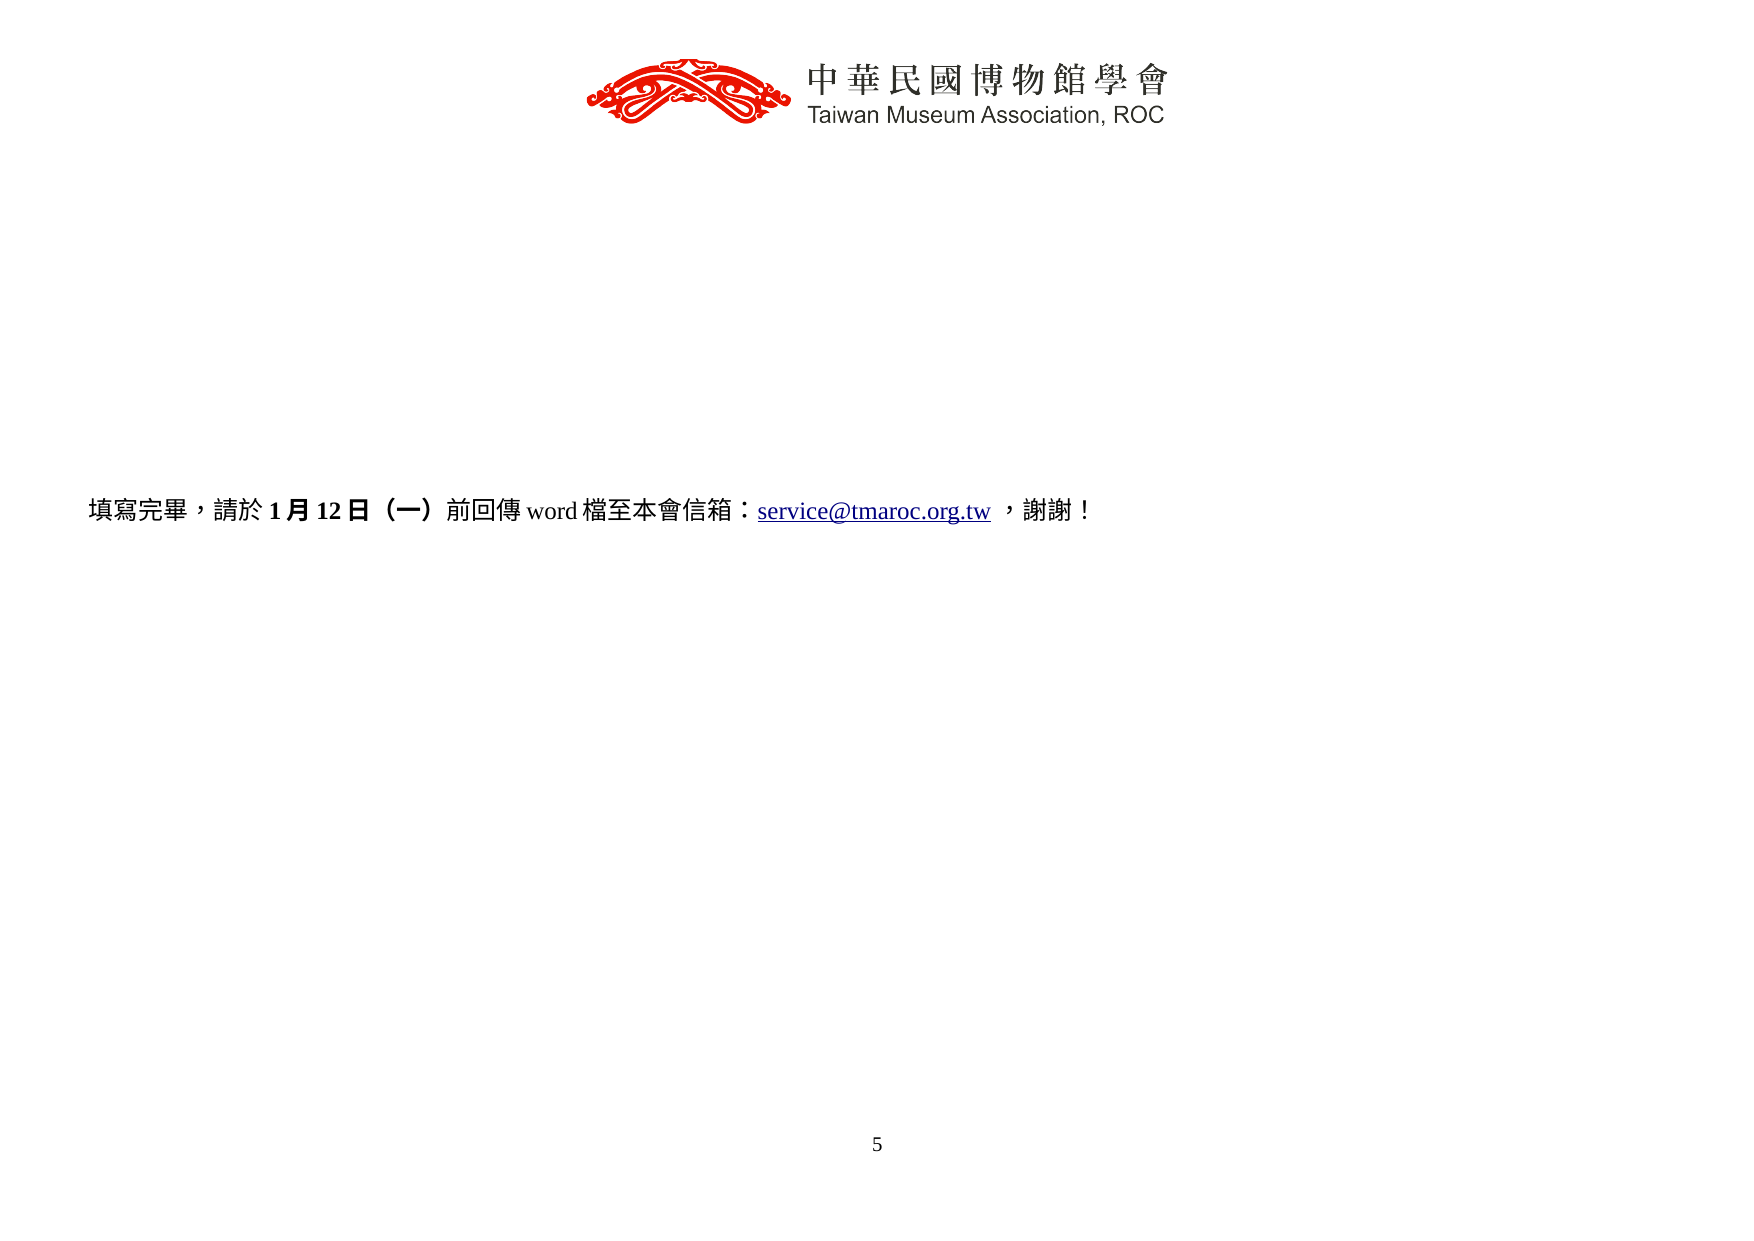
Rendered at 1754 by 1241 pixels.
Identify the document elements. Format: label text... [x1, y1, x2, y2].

text 填寫完畢，請於1月12日（一）前回傳word檔至本會信箱：service@tmaroc.org.tw ，謝謝！ [89, 467, 1665, 529]
